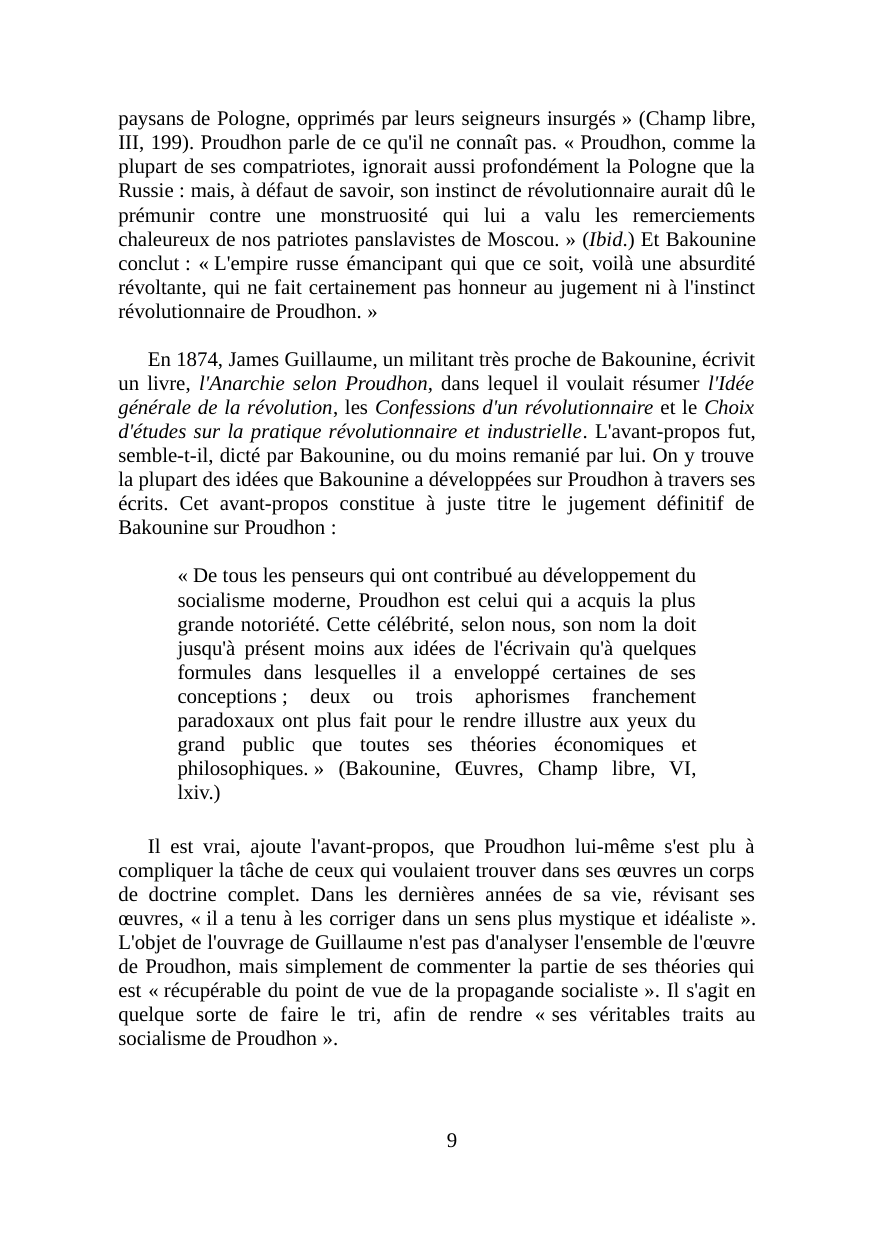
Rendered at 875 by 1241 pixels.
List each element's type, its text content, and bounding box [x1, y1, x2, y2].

text « De tous les penseurs qui ont contribué au développement du socialisme moderne, Proudhon est celui qui a acquis la plus grande notoriété. Cette célébrité, selon nous, son nom la doit jusqu'à présent moins aux idées de l'écrivain qu'à quelques formules dans lesquelles il a enveloppé certaines de ses conceptions ; deux ou trois aphorismes franchement paradoxaux ont plus fait pour le rendre illustre aux yeux du grand public que toutes ses théories économiques et philosophiques. » (Bakounine, Œuvres, Champ libre, VI, lxiv.) [177, 563, 697, 804]
text En 1874, James Guillaume, un militant très proche de Bakounine, écrivit un livre, l'Anarchie selon Proudhon, dans lequel il voulait résumer l'Idée générale de la révolution, les Confessions d'un révolutionnaire et le Choix d'études sur la pratique révolutionnaire et industrielle. L'avant-propos fut, semble-t-il, dicté par Bakounine, ou du moins remanié par lui. On y trouve la plupart des idées que Bakounine a développées sur Proudhon à travers ses écrits. Cet avant-propos constitue à juste titre le jugement définitif de Bakounine sur Proudhon : [118, 347, 756, 539]
text paysans de Pologne, opprimés par leurs seigneurs insurgés » (Champ libre, III, 199). Proudhon parle de ce qu'il ne connaît pas. « Proudhon, comme la plupart de ses compatriotes, ignorait aussi profondément la Pologne que la Russie : mais, à défaut de savoir, son instinct de révolutionnaire aurait dû le prémunir contre une monstruosité qui lui a valu les remerciements chaleureux de nos patriotes panslavistes de Moscou. » (Ibid.) Et Bakounine conclut : « L'empire russe émancipant qui que ce soit, voilà une absurdité révoltante, qui ne fait certainement pas honneur au jugement ni à l'instinct révolutionnaire de Proudhon. » [118, 106, 756, 323]
text Il est vrai, ajoute l'avant-propos, que Proudhon lui-même s'est plu à compliquer la tâche de ceux qui voulaient trouver dans ses œuvres un corps de doctrine complet. Dans les dernières années de sa vie, révisant ses œuvres, « il a tenu à les corriger dans un sens plus mystique et idéaliste ». L'objet de l'ouvrage de Guillaume n'est pas d'analyser l'ensemble de l'œuvre de Proudhon, mais simplement de commenter la partie de ses théories qui est « récupérable du point de vue de la propagande socialiste ». Il s'agit en quelque sorte de faire le tri, afin de rendre « ses véritables traits au socialisme de Proudhon ». [118, 833, 756, 1050]
